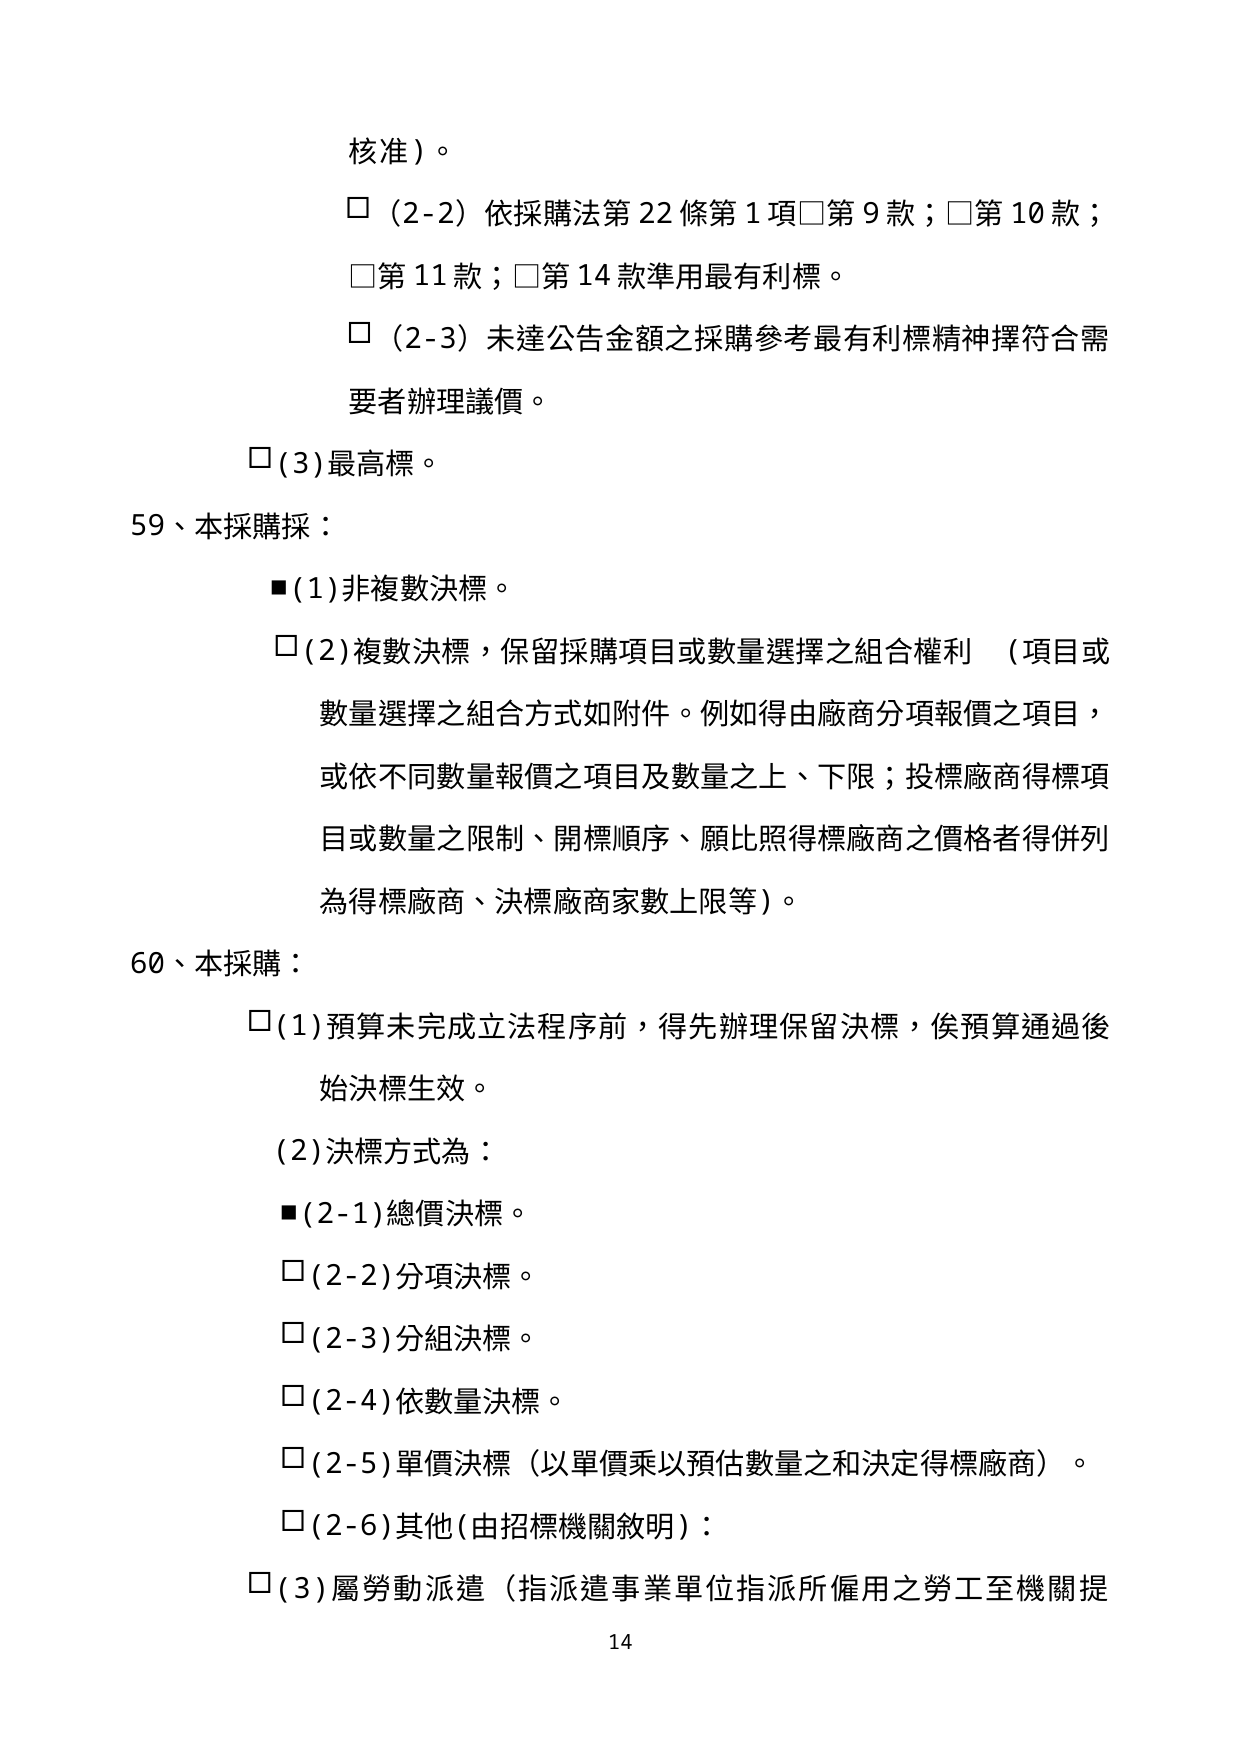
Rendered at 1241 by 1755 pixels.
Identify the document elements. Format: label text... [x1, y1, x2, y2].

text (2-4)依數量決標。 [280, 1358, 1110, 1420]
text (2)複數決標，保留採購項目或數量選擇之組合權利 (項目或數量選擇之組合方式如附件。例如得由廠商分項報價之項目，或依不同數量報價之項目及數量之上、下限；投標廠商得標項目或數量之限制、開標順序、願比照得標廠商之價格者得併列為得標廠商、決標廠商家數上限等)。 [130, 608, 1110, 920]
text ■(2-1)總價決標。 [280, 1170, 1110, 1233]
list 本採購採： [130, 483, 1110, 545]
text （2-3）未達公告金額之採購參考最有利標精神擇符合需要者辦理議價。 [130, 295, 1110, 420]
text ■(1)非複數決標。 [130, 545, 1110, 608]
text （2-2）依採購法第22條第1項□第9款；□第10款；□第11款；□第14款準用最有利標。 [130, 170, 1110, 295]
text (3)最高標。 [247, 420, 1110, 483]
text (2-2)分項決標。 [280, 1233, 1110, 1295]
text (2-5)單價決標（以單價乘以預估數量之和決定得標廠商）。 [280, 1420, 1110, 1483]
text (3)屬勞動派遣（指派遣事業單位指派所僱用之勞工至機關提供勞務，接受各該機關指揮監督管理之行為）：派遣勞工（指受派遣事業單位僱用，並向各機關提供勞務者）之薪資（內含勞工依法自行負擔之勞保、健保、就業保險費用）與廠商應負擔之勞保、健保、就業保險費用、積欠工資墊償基金提繳費及勞工退休金等費用，採固定金額支付，不列入報價範圍。廠商僅需就管理費用（含利潤、相關稅捐及管理所需一切費用等）報價。決標後，廠商報價與前述固定金額合計為契約總價，詳如附件報價明細表【註：報價明細表範例如附件，機關於招標時依案件性質參酌調整後附於投標須知。派遣勞工之加班費及差旅費，不含於契約價金，如發生此等費用，其計算方式依勞動法令規定另行支付】。 [247, 1545, 1110, 1608]
text (2-3)分組決標。 [280, 1295, 1110, 1358]
list 本採購： [130, 920, 1110, 983]
text (2)決標方式為： [197, 1108, 1110, 1170]
text (1)預算未完成立法程序前，得先辦理保留決標，俟預算通過後始決標生效。 [247, 983, 1110, 1108]
text (2-6)其他(由招標機關敘明)： [280, 1483, 1110, 1545]
text 核准)。 [130, 108, 1110, 170]
